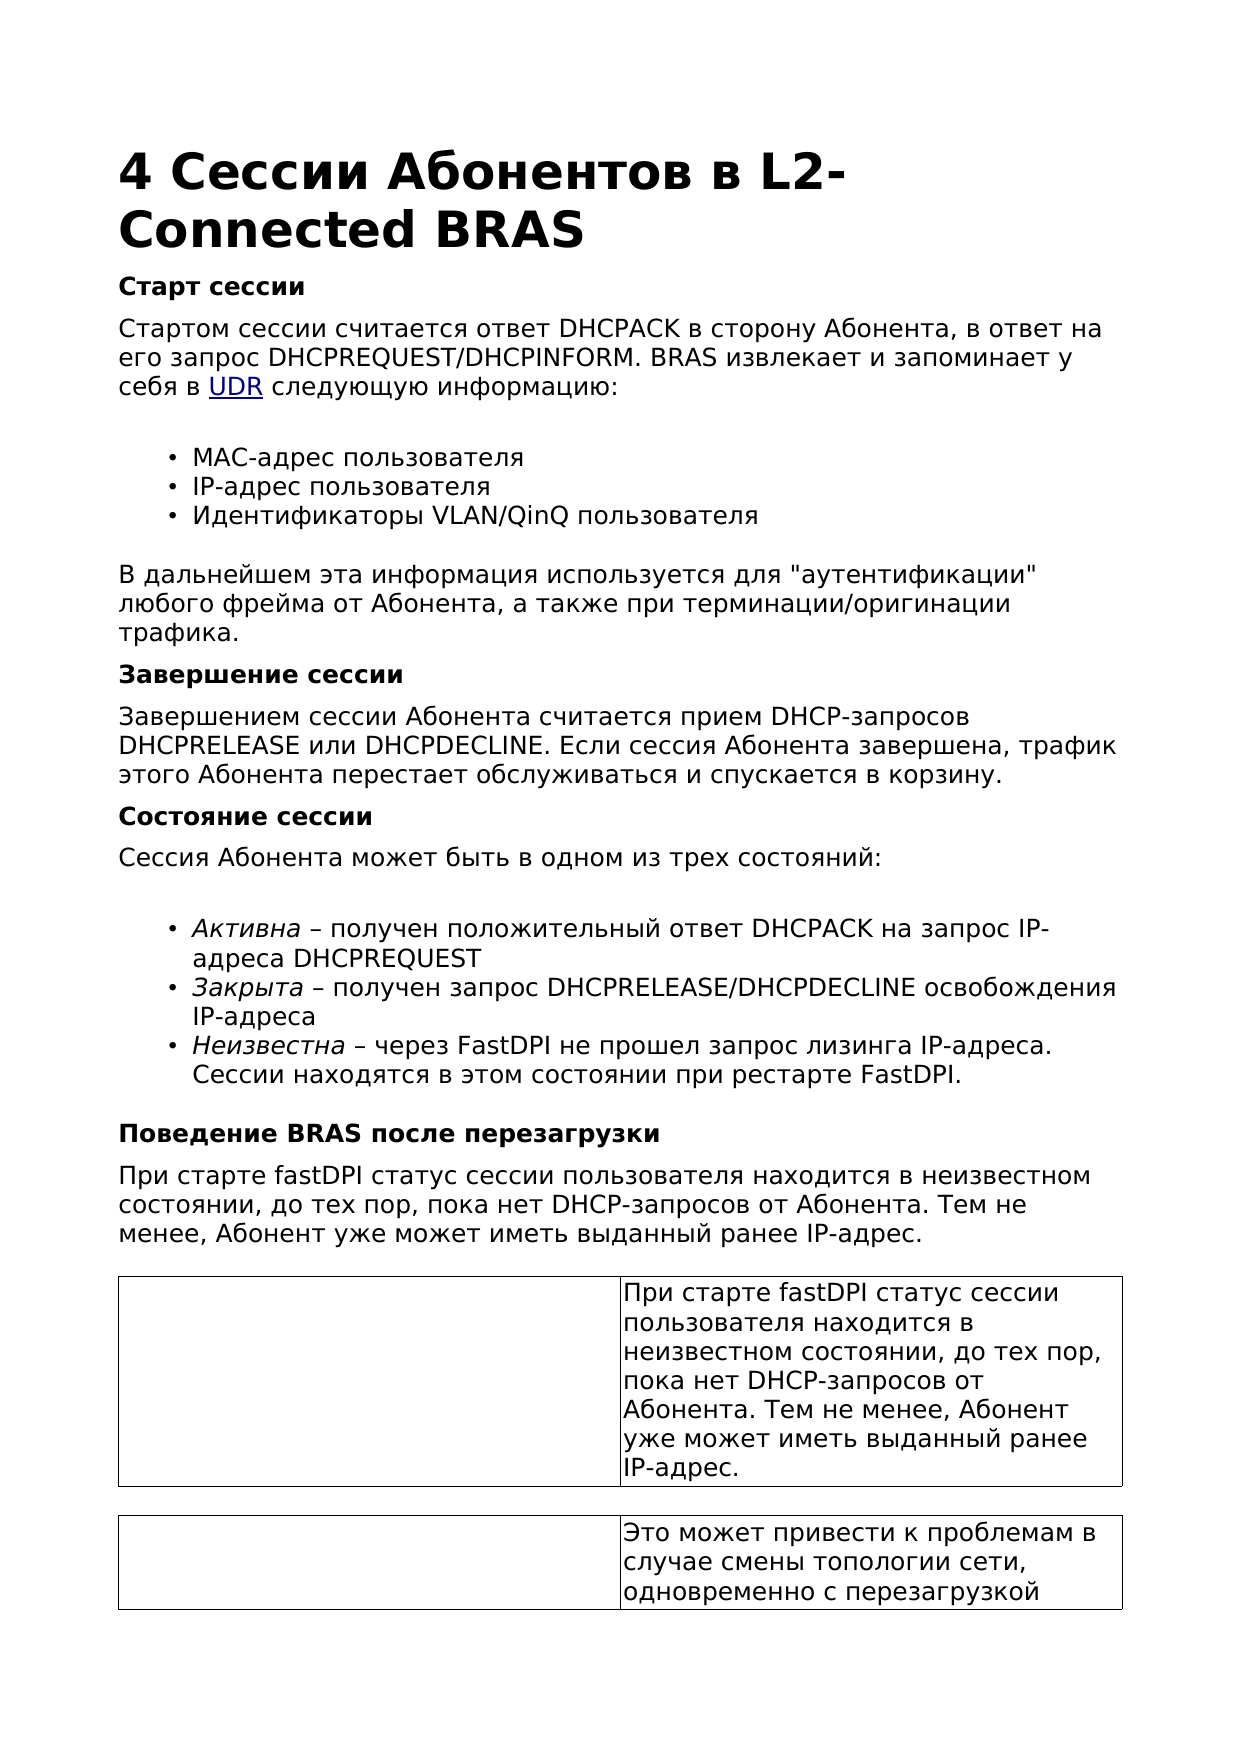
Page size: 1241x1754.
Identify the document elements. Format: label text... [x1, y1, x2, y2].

text Завершением сессии Абонента считается прием DHCP-запросов DHCPRELEASE или DHCPDECLINE. Если сессия Абонента завершена, трафик этого Абонента перестает обслуживаться и спускается в корзину. [118, 702, 1122, 789]
table_header При старте fastDPI статус сессии пользователя находится в неизвестном состоянии, до тех пор, пока нет DHCP-запросов от Абонента. Тем не менее, Абонент уже может иметь выданный ранее IP-адрес. [621, 1277, 1122, 1486]
table_header [119, 1516, 620, 1609]
text Завершение сессии [118, 660, 1122, 689]
text Поведение BRAS после перезагрузки [118, 1119, 1122, 1148]
text При старте fastDPI статус сессии пользователя находится в неизвестном состоянии, до тех пор, пока нет DHCP-запросов от Абонента. Тем не менее, Абонент уже может иметь выданный ранее IP-адрес. [118, 1161, 1122, 1248]
table_header [119, 1277, 620, 1486]
list Неизвестна – через FastDPI не прошел запрос лизинга IP-адреса. Сессии находятся в этом состоянии при рестарте FastDPI. [177, 1031, 1122, 1090]
list IP-адрес пользователя [177, 472, 1122, 502]
text Стартом сессии считается ответ DHCPACK в сторону Абонента, в ответ на его запрос DHCPREQUEST/DHCPINFORM. BRAS извлекает и запоминает у себя в UDR следующую информацию: [118, 314, 1122, 401]
list Активна – получен положительный ответ DHCPACK на запрос IP-адреса DHCPREQUEST [177, 915, 1122, 973]
list Идентификаторы VLAN/QinQ пользователя [177, 502, 1122, 531]
text Сессия Абонента может быть в одном из трех состояний: [118, 843, 1122, 873]
list Закрыта – получен запрос DHCPRELEASE/DHCPDECLINE освобождения IP-адреса [177, 973, 1122, 1031]
text В дальнейшем эта информация используется для "аутентификации" любого фрейма от Абонента, а также при терминации/оригинации трафика. [118, 560, 1122, 648]
text Старт сессии [118, 272, 1122, 301]
subtitle 4 Сессии Абонентов в L2-Connected BRAS [118, 143, 1122, 259]
table_header Это может привести к проблемам в случае смены топологии сети, одновременно с перезагрузкой [621, 1516, 1122, 1609]
list MAC-адрес пользователя [177, 443, 1122, 472]
text Состояние сессии [118, 802, 1122, 831]
